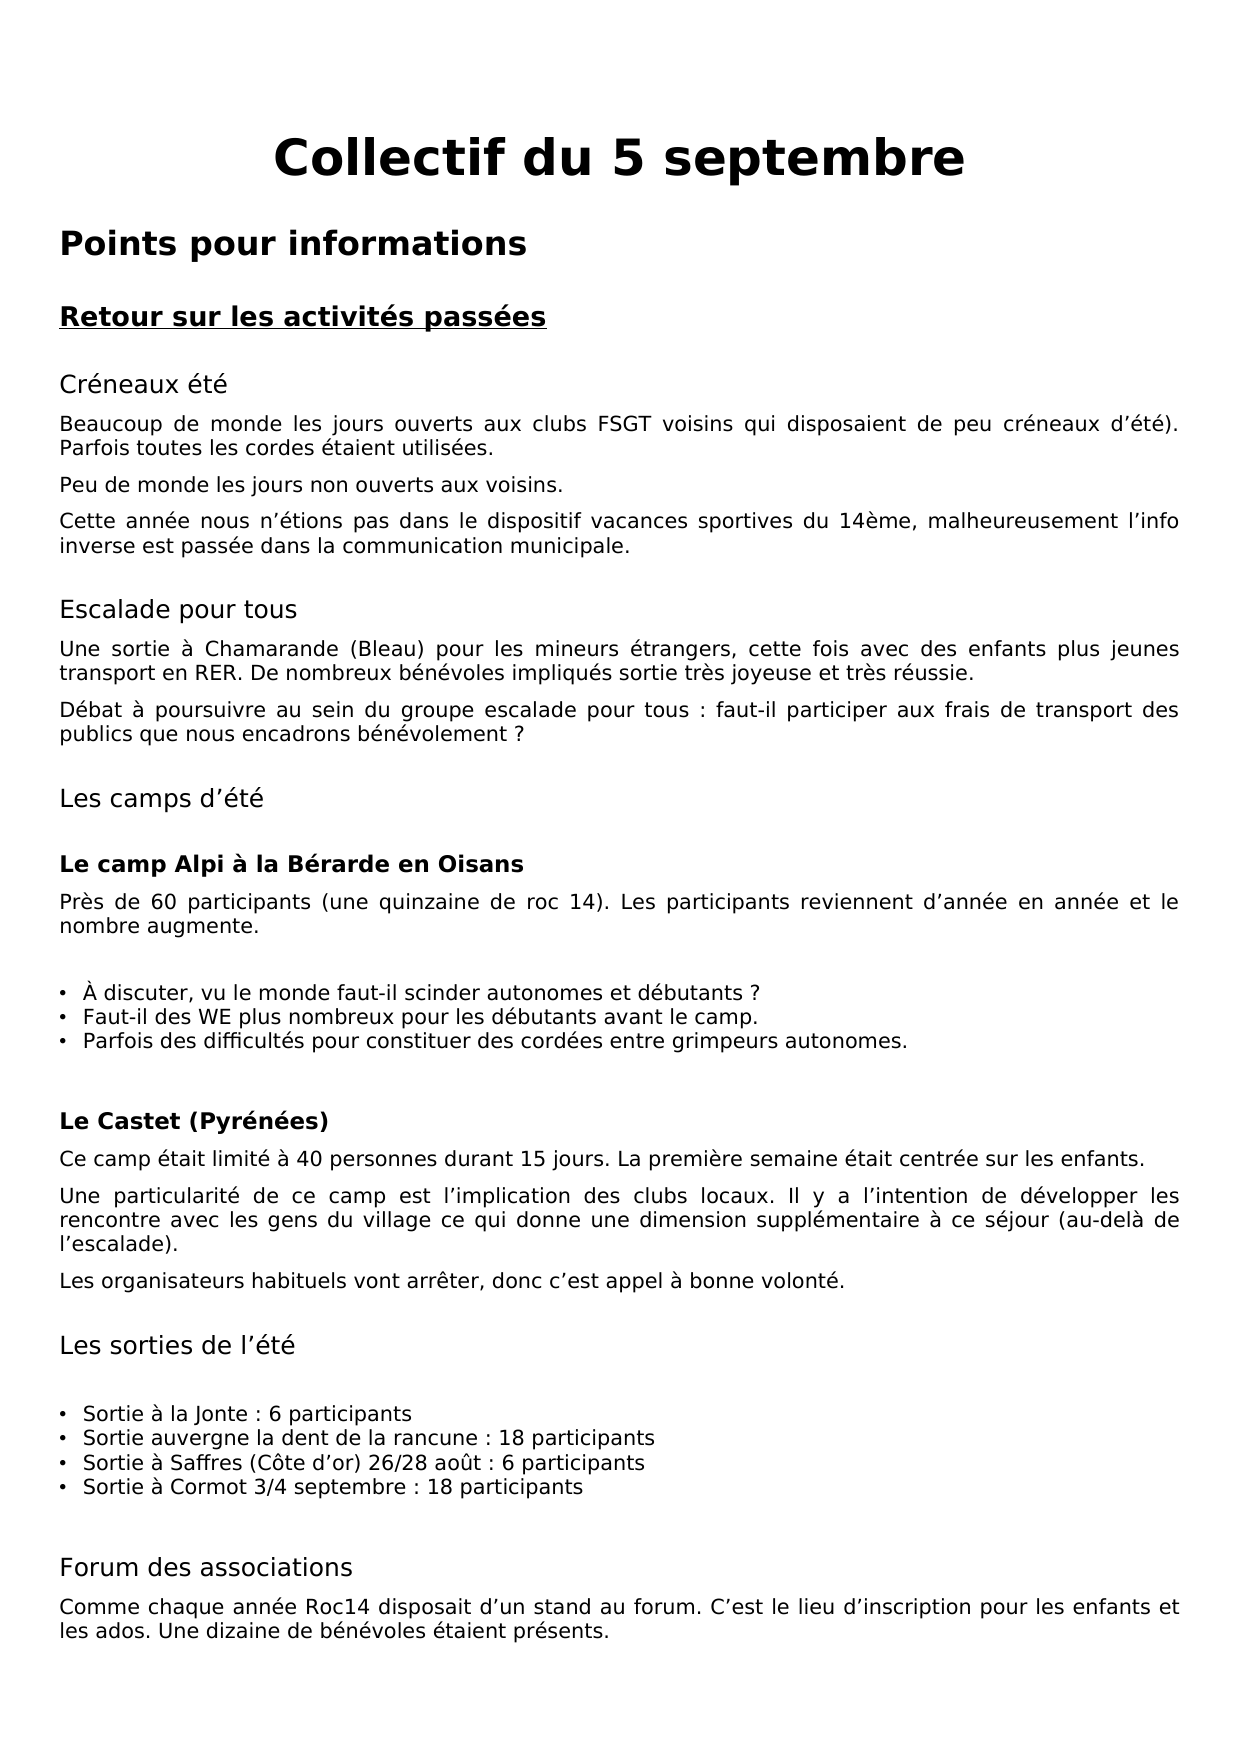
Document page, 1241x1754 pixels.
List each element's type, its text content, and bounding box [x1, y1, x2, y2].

subtitle Collectif du 5 septembre [59, 129, 1181, 187]
text Beaucoup de monde les jours ouverts aux clubs FSGT voisins qui disposaient de peu créneaux d’été). Parfois toutes les cordes étaient utilisées. [59, 412, 1181, 460]
list Sortie à Saffres (Côte d’or) 26/28 août : 6 participants [59, 1451, 1181, 1475]
list Faut-il des WE plus nombreux pour les débutants avant le camp. [59, 1005, 1181, 1029]
text Comme chaque année Roc14 disposait d’un stand au forum. C’est le lieu d’inscription pour les enfants et les ados. Une dizaine de bénévoles étaient présents. [59, 1595, 1181, 1644]
subtitle Les camps d’été [59, 784, 1181, 813]
list Sortie auvergne la dent de la rancune : 18 participants [59, 1426, 1181, 1451]
text Une sortie à Chamarande (Bleau) pour les mineurs étrangers, cette fois avec des enfants plus jeunes transport en RER. De nombreux bénévoles impliqués sortie très joyeuse et très réussie. [59, 637, 1181, 686]
list Sortie à Cormot 3/4 septembre : 18 participants [59, 1475, 1181, 1499]
subtitle Le Castet (Pyrénées) [59, 1108, 1181, 1134]
subtitle Escalade pour tous [59, 595, 1181, 624]
text Les organisateurs habituels vont arrêter, donc c’est appel à bonne volonté. [59, 1269, 1181, 1293]
text Débat à poursuivre au sein du groupe escalade pour tous : faut-il participer aux frais de transport des publics que nous encadrons bénévolement ? [59, 698, 1181, 747]
subtitle Points pour informations [59, 224, 1181, 263]
subtitle Forum des associations [59, 1553, 1181, 1583]
text Peu de monde les jours non ouverts aux voisins. [59, 473, 1181, 497]
text Cette année nous n’étions pas dans le dispositif vacances sportives du 14ème, malheureusement l’info inverse est passée dans la communication municipale. [59, 509, 1181, 558]
subtitle Le camp Alpi à la Bérarde en Oisans [59, 851, 1181, 877]
text Ce camp était limité à 40 personnes durant 15 jours. La première semaine était centrée sur les enfants. [59, 1147, 1181, 1171]
list Parfois des difficultés pour constituer des cordées entre grimpeurs autonomes. [59, 1029, 1181, 1053]
text Une particularité de ce camp est l’implication des clubs locaux. Il y a l’intention de développer les rencontre avec les gens du village ce qui donne une dimension supplémentaire à ce séjour (au-delà de l’escalade). [59, 1184, 1181, 1257]
list Sortie à la Jonte : 6 participants [59, 1402, 1181, 1426]
subtitle Retour sur les activités passées [59, 301, 1181, 332]
text Près de 60 participants (une quinzaine de roc 14). Les participants reviennent d’année en année et le nombre augmente. [59, 890, 1181, 938]
list À discuter, vu le monde faut-il scinder autonomes et débutants ? [59, 981, 1181, 1005]
subtitle Les sorties de l’été [59, 1331, 1181, 1360]
subtitle Créneaux été [59, 370, 1181, 399]
